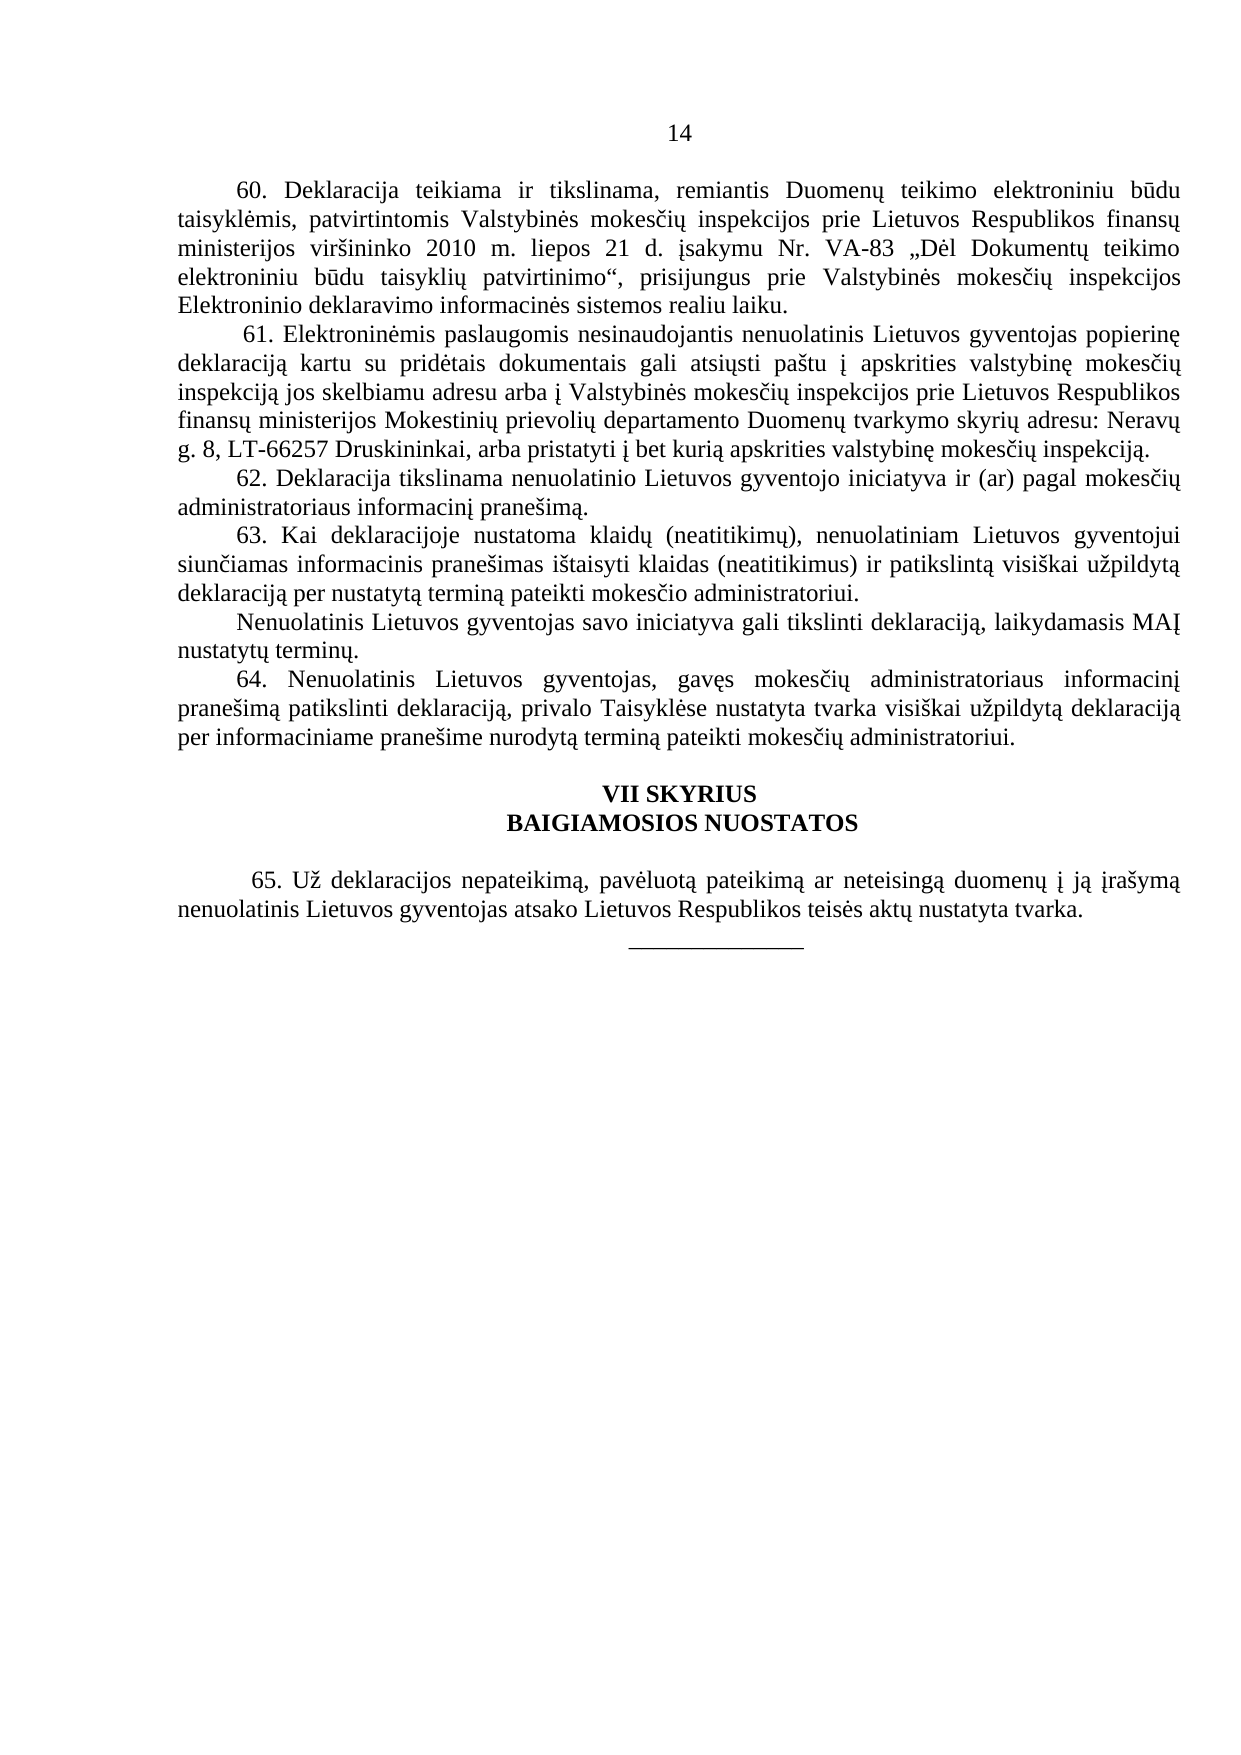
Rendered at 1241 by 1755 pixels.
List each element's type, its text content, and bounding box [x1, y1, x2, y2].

text 61. Elektroninėmis paslaugomis nesinaudojantis nenuolatinis Lietuvos gyventojas popierinę deklaraciją kartu su pridėtais dokumentais gali atsiųsti paštu į apskrities valstybinę mokesčių inspekciją jos skelbiamu adresu arba į Valstybinės mokesčių inspekcijos prie Lietuvos Respublikos finansų ministerijos Mokestinių prievolių departamento Duomenų tvarkymo skyrių adresu: Neravų g. 8, LT-66257 Druskininkai, arba pristatyti į bet kurią apskrities valstybinę mokesčių inspekciją. [177, 319, 1181, 463]
text 64. Nenuolatinis Lietuvos gyventojas, gavęs mokesčių administratoriaus informacinį pranešimą patikslinti deklaraciją, privalo Taisyklėse nustatyta tvarka visiškai užpildytą deklaraciją per informaciniame pranešime nurodytą terminą pateikti mokesčių administratoriui. [177, 664, 1181, 751]
text 62. Deklaracija tikslinama nenuolatinio Lietuvos gyventojo iniciatyva ir (ar) pagal mokesčių administratoriaus informacinį pranešimą. [177, 463, 1181, 521]
text 65. Už deklaracijos nepateikimą, pavėluotą pateikimą ar neteisingą duomenų į ją įrašymą nenuolatinis Lietuvos gyventojas atsako Lietuvos Respublikos teisės aktų nustatyta tvarka. [177, 866, 1181, 923]
text 60. Deklaracija teikiama ir tikslinama, remiantis Duomenų teikimo elektroniniu būdu taisyklėmis, patvirtintomis Valstybinės mokesčių inspekcijos prie Lietuvos Respublikos finansų ministerijos viršininko 2010 m. liepos 21 d. įsakymu Nr. VA-83 „Dėl Dokumentų teikimo elektroniniu būdu taisyklių patvirtinimo“, prisijungus prie Valstybinės mokesčių inspekcijos Elektroninio deklaravimo informacinės sistemos realiu laiku. [177, 176, 1181, 319]
text BAIGIAMOSIOS NUOSTATOS [177, 808, 1181, 837]
text Nenuolatinis Lietuvos gyventojas savo iniciatyva gali tikslinti deklaraciją, laikydamasis MAĮ nustatytų terminų. [177, 607, 1181, 664]
text 63. Kai deklaracijoje nustatoma klaidų (neatitikimų), nenuolatiniam Lietuvos gyventojui siunčiamas informacinis pranešimas ištaisyti klaidas (neatitikimus) ir patikslintą visiškai užpildytą deklaraciją per nustatytą terminą pateikti mokesčio administratoriui. [177, 521, 1181, 607]
text VII SKYRIUS [177, 779, 1181, 808]
text ______________ [177, 923, 1181, 952]
